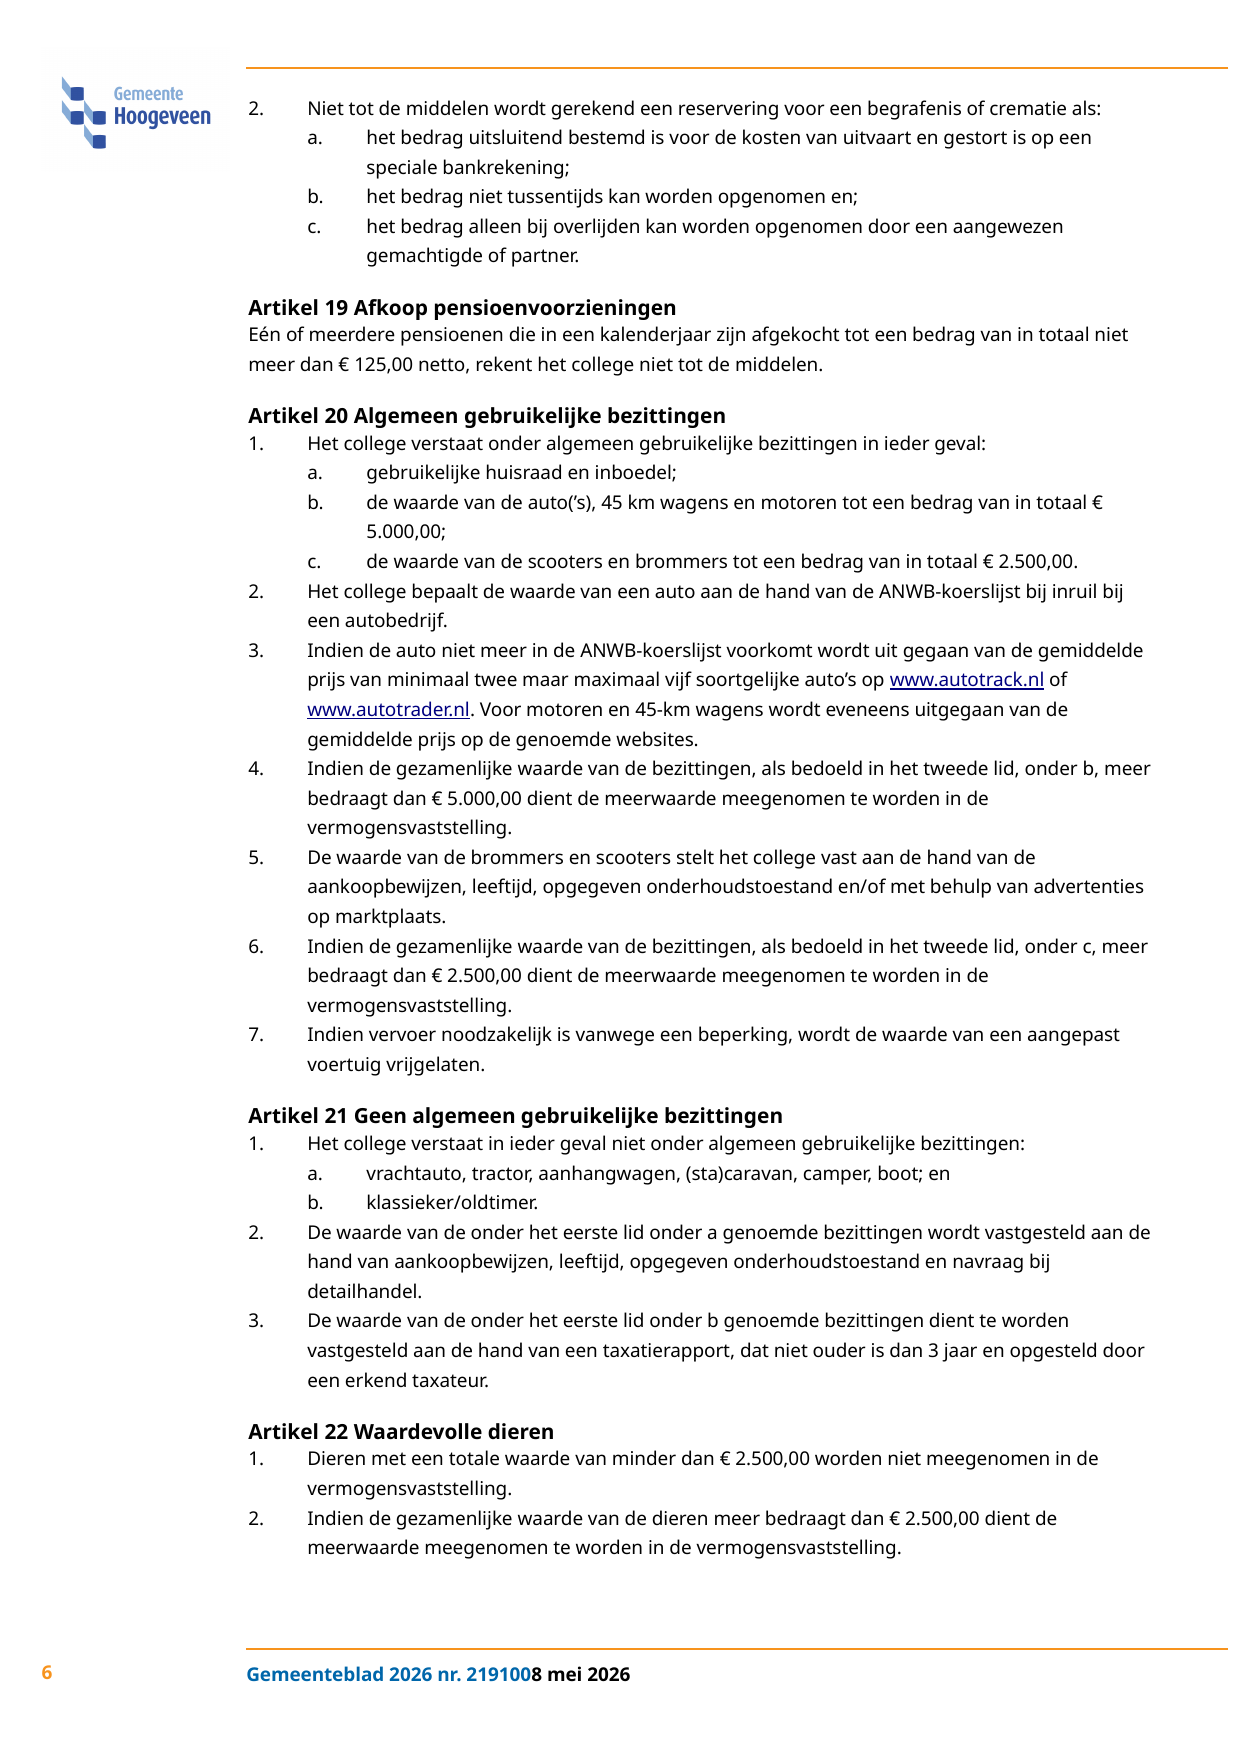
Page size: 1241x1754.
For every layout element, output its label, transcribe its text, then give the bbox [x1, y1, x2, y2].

list Het college verstaat onder algemeen gebruikelijke bezittingen in ieder geval: [248, 430, 1152, 456]
list klassieker/oldtimer. [307, 1189, 1152, 1215]
text Artikel 21 Geen algemeen gebruikelijke bezittingen [248, 1102, 1152, 1130]
list De waarde van de onder het eerste lid onder b genoemde bezittingen dient te worden vastgesteld aan de hand van een taxatierapport, dat niet ouder is dan 3 jaar en opgesteld door een erkend taxateur. [248, 1308, 1152, 1392]
text Artikel 20 Algemeen gebruikelijke bezittingen [248, 402, 1152, 430]
list Het college verstaat in ieder geval niet onder algemeen gebruikelijke bezittingen: [248, 1130, 1152, 1156]
list het bedrag uitsluitend bestemd is voor de kosten van uitvaart en gestort is op een speciale bankrekening; [307, 124, 1152, 180]
list Indien de gezamenlijke waarde van de bezittingen, als bedoeld in het tweede lid, onder b, meer bedraagt dan € 5.000,00 dient de meerwaarde meegenomen te worden in de vermogensvaststelling. [248, 755, 1152, 840]
text Eén of meerdere pensioenen die in een kalenderjaar zijn afgekocht tot een bedrag van in totaal niet meer dan € 125,00 netto, rekent het college niet tot de middelen. [248, 322, 1152, 377]
list de waarde van de auto(’s), 45 km wagens en motoren tot een bedrag van in totaal € 5.000,00; [307, 489, 1152, 544]
list De waarde van de onder het eerste lid onder a genoemde bezittingen wordt vastgesteld aan de hand van aankoopbewijzen, leeftijd, opgegeven onderhoudstoestand en navraag bij detailhandel. [248, 1219, 1152, 1304]
list Indien de gezamenlijke waarde van de bezittingen, als bedoeld in het tweede lid, onder c, meer bedraagt dan € 2.500,00 dient de meerwaarde meegenomen te worden in de vermogensvaststelling. [248, 933, 1152, 1018]
list het bedrag alleen bij overlijden kan worden opgenomen door een aangewezen gemachtigde of partner. [307, 213, 1152, 268]
list de waarde van de scooters en brommers tot een bedrag van in totaal € 2.500,00. [307, 548, 1152, 574]
list Indien de gezamenlijke waarde van de dieren meer bedraagt dan € 2.500,00 dient de meerwaarde meegenomen te worden in de vermogensvaststelling. [248, 1505, 1152, 1560]
list Dieren met een totale waarde van minder dan € 2.500,00 worden niet meegenomen in de vermogensvaststelling. [248, 1446, 1152, 1501]
list gebruikelijke huisraad en inboedel; [307, 459, 1152, 485]
picture [41, 47, 231, 172]
list Indien vervoer noodzakelijk is vanwege een beperking, wordt de waarde van een aangepast voertuig vrijgelaten. [248, 1022, 1152, 1077]
list het bedrag niet tussentijds kan worden opgenomen en; [307, 183, 1152, 209]
list vrachtauto, tractor, aanhangwagen, (sta)caravan, camper, boot; en [307, 1160, 1152, 1185]
text Artikel 22 Waardevolle dieren [248, 1417, 1152, 1446]
list Niet tot de middelen wordt gerekend een reservering voor een begrafenis of crematie als: [248, 95, 1152, 121]
list Het college bepaalt de waarde van een auto aan de hand van de ANWB-koerslijst bij inruil bij een autobedrijf. [248, 578, 1152, 633]
text Artikel 19 Afkoop pensioenvoorzieningen [248, 293, 1152, 322]
list Indien de auto niet meer in de ANWB-koerslijst voorkomt wordt uit gegaan van de gemiddelde prijs van minimaal twee maar maximaal vijf soortgelijke auto’s op www.autotrack.nl of www.autotrader.nl. Voor motoren en 45-km wagens wordt eveneens uitgegaan van de gemiddelde prijs op de genoemde websites. [248, 637, 1152, 752]
list De waarde van de brommers en scooters stelt het college vast aan de hand van de aankoopbewijzen, leeftijd, opgegeven onderhoudstoestand en/of met behulp van advertenties op marktplaats. [248, 844, 1152, 929]
